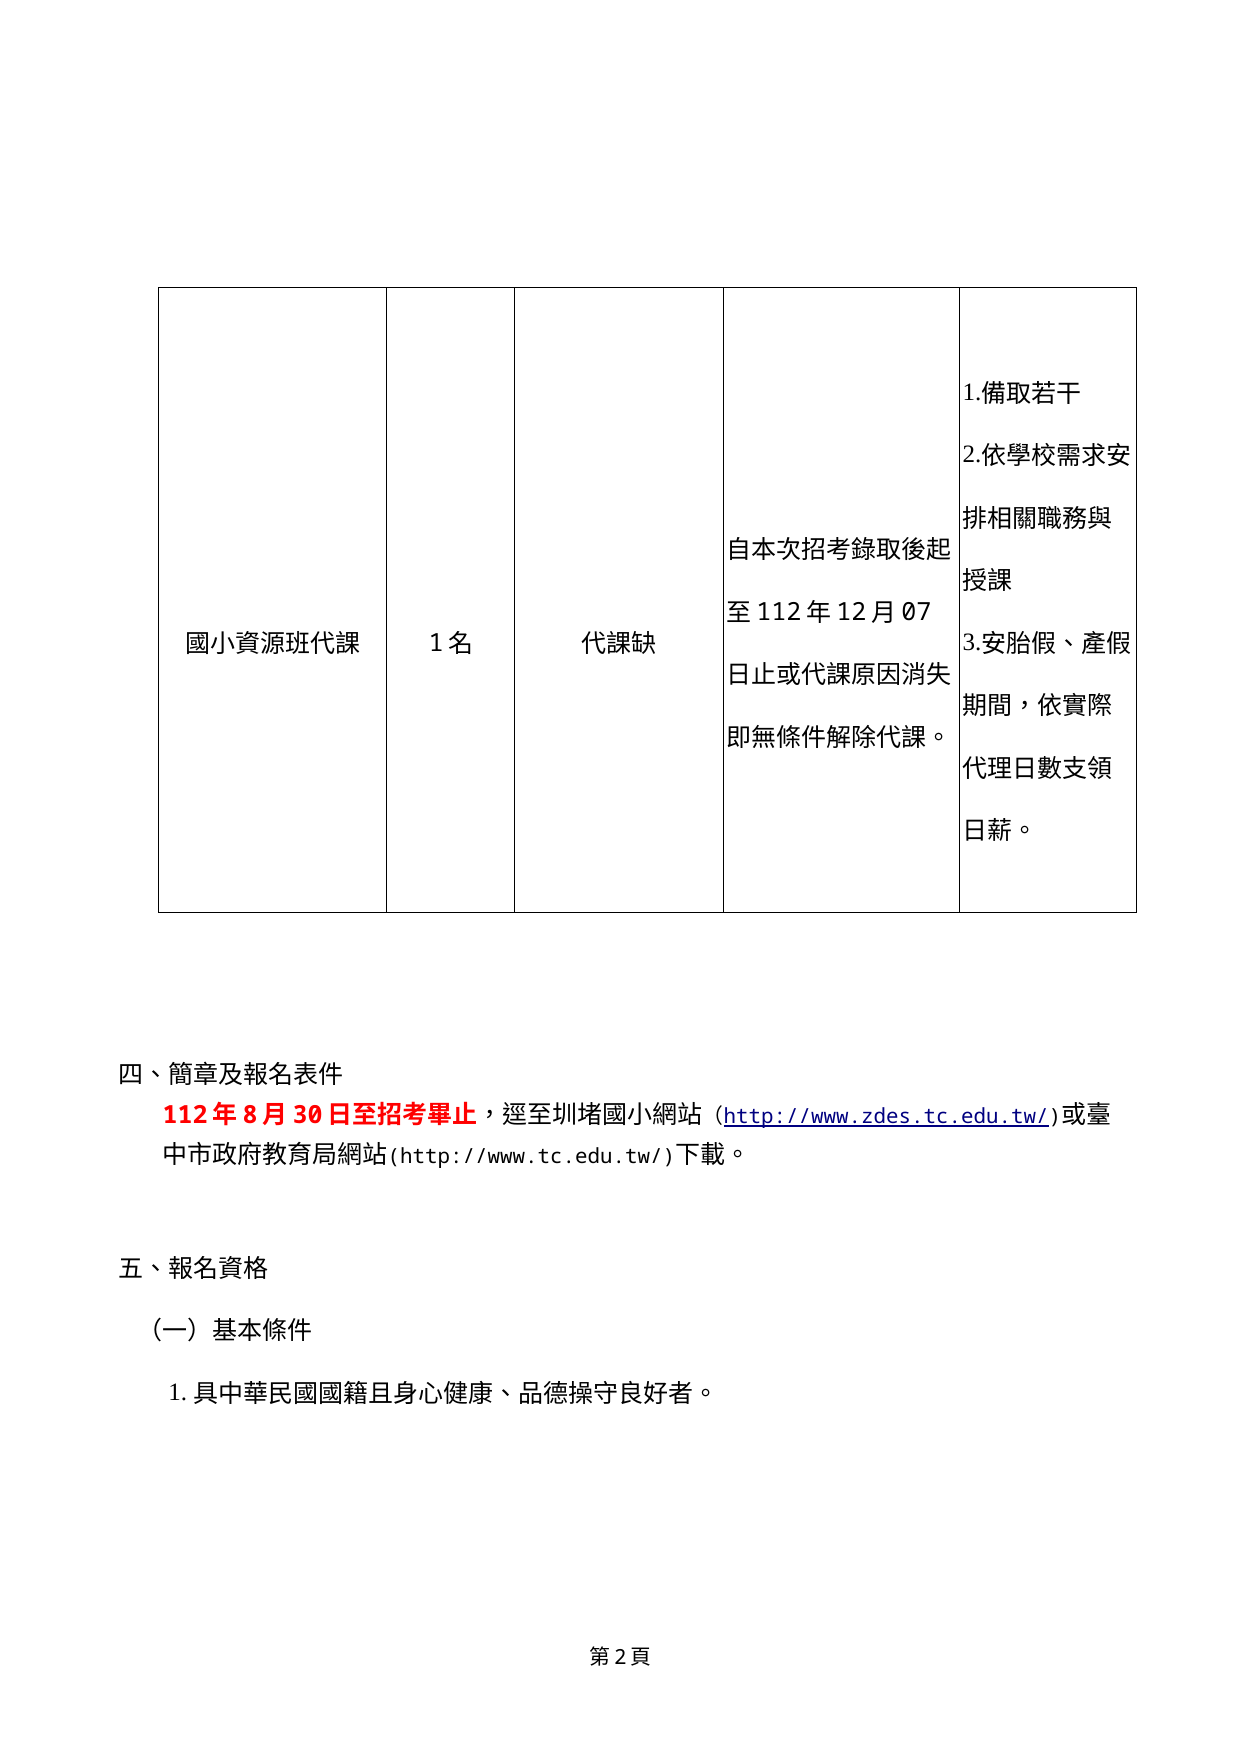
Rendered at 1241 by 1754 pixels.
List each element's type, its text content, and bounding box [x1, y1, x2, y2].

table_cell 1.備取若干 2.依學校需求安排相關職務與授課 3.安胎假、產假期間，依實際代理日數支領日薪。 [960, 288, 1136, 912]
table_cell 1名 [387, 288, 514, 912]
table_cell 代課缺 [515, 288, 723, 912]
text 1. 具中華民國國籍且身心健康、品德操守良好者。 [118, 1350, 1122, 1412]
text （一）基本條件 [118, 1287, 1122, 1350]
text 112年8月30日至招考畢止，逕至圳堵國小網站（http://www.zdes.tc.edu.tw/)或臺中市政府教育局網站(http://www.tc.edu.tw/)下載。 [162, 1094, 1122, 1170]
text 五、報名資格 [118, 1225, 1122, 1287]
text 四、簡章及報名表件 [118, 1054, 1122, 1091]
table_cell 自本次招考錄取後起至112年12月07日止或代課原因消失即無條件解除代課。 [724, 288, 959, 912]
table_cell 國小資源班代課 [159, 288, 386, 912]
